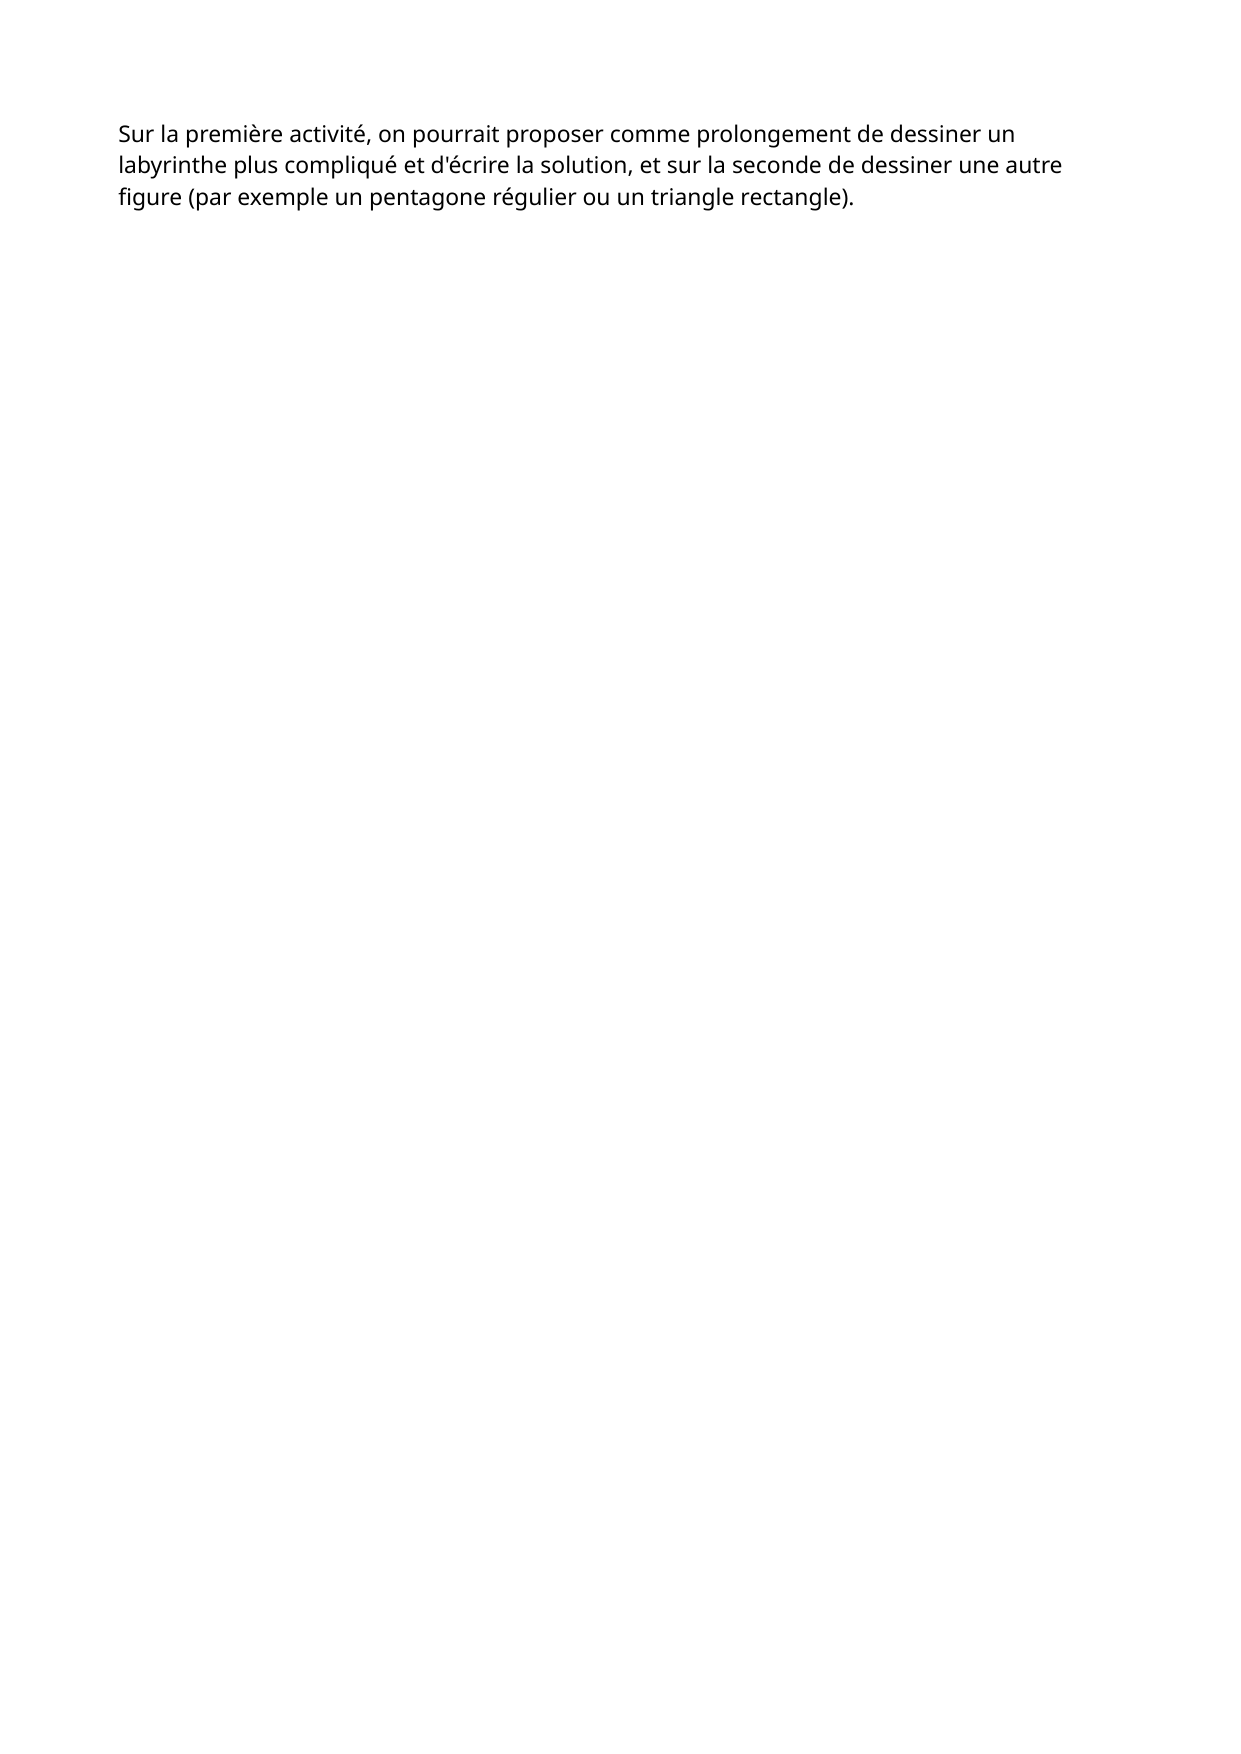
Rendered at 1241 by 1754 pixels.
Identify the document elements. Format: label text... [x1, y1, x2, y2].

text Sur la première activité, on pourrait proposer comme prolongement de dessiner un labyrinthe plus compliqué et d'écrire la solution, et sur la seconde de dessiner une autre figure (par exemple un pentagone régulier ou un triangle rectangle). [118, 118, 1122, 212]
